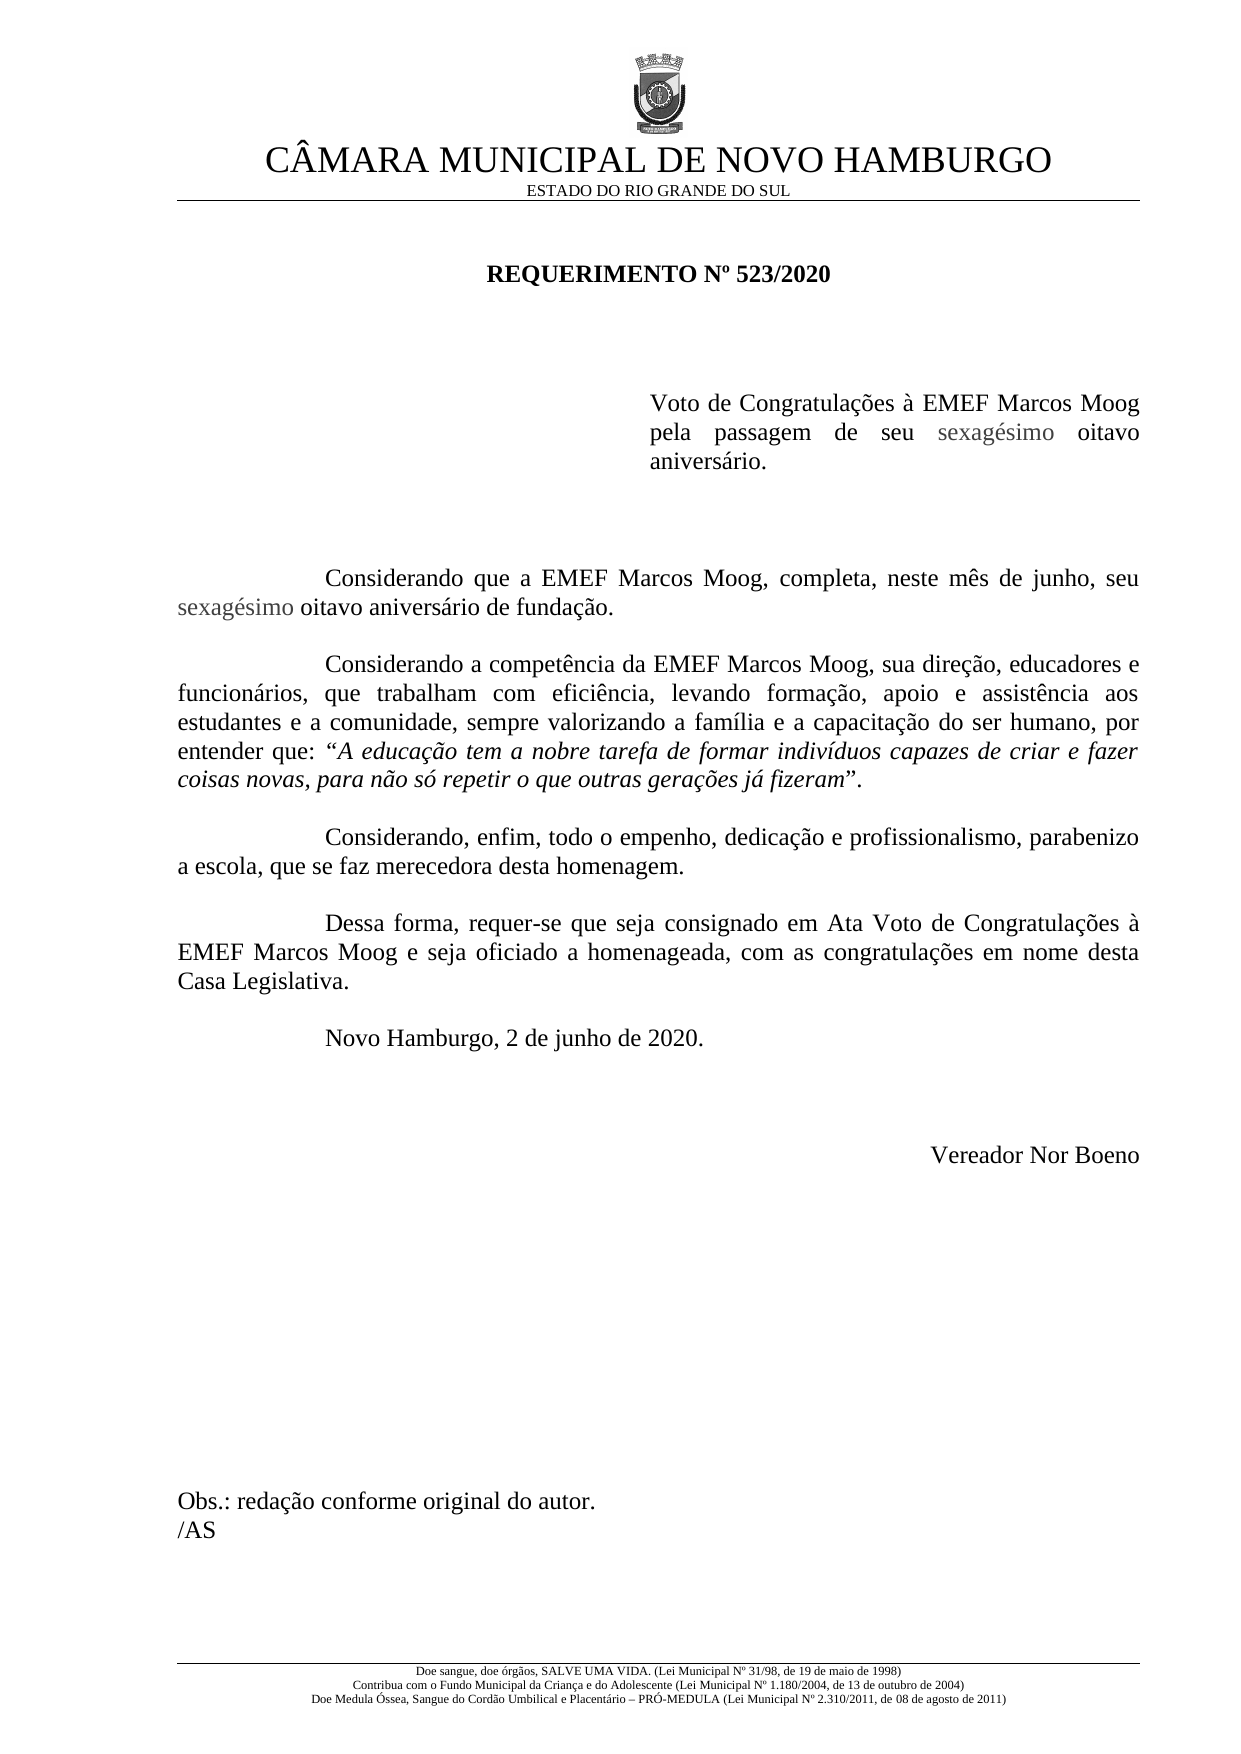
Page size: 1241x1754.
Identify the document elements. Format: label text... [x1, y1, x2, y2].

text /AS [177, 1515, 1140, 1544]
text Considerando que a EMEF Marcos Moog, completa, neste mês de junho, seu sexagésimo oitavo aniversário de fundação. [177, 563, 1140, 621]
text Voto de Congratulações à EMEF Marcos Moog pela passagem de seu sexagésimo oitavo aniversário. [649, 388, 1140, 475]
text Considerando a competência da EMEF Marcos Moog, sua direção, educadores e funcionários, que trabalham com eficiência, levando formação, apoio e assistência aos estudantes e a comunidade, sempre valorizando a família e a capacitação do ser humano, por entender que: “A educação tem a nobre tarefa de formar indivíduos capazes de criar e fazer coisas novas, para não só repetir o que outras gerações já fizeram”. [177, 649, 1140, 793]
title REQUERIMENTO Nº 523/2020 [177, 259, 1140, 287]
text Dessa forma, requer-se que seja consignado em Ata Voto de Congratulações à EMEF Marcos Moog e seja oficiado a homenageada, com as congratulações em nome desta Casa Legislativa. [177, 908, 1140, 994]
text Obs.: redação conforme original do autor. [177, 1486, 1140, 1515]
text Novo Hamburgo, 2 de junho de 2020. [177, 1023, 1140, 1052]
text Considerando, enfim, todo o empenho, dedicação e profissionalismo, parabenizo a escola, que se faz merecedora desta homenagem. [177, 822, 1140, 879]
text Vereador Nor Boeno [177, 1140, 1140, 1168]
